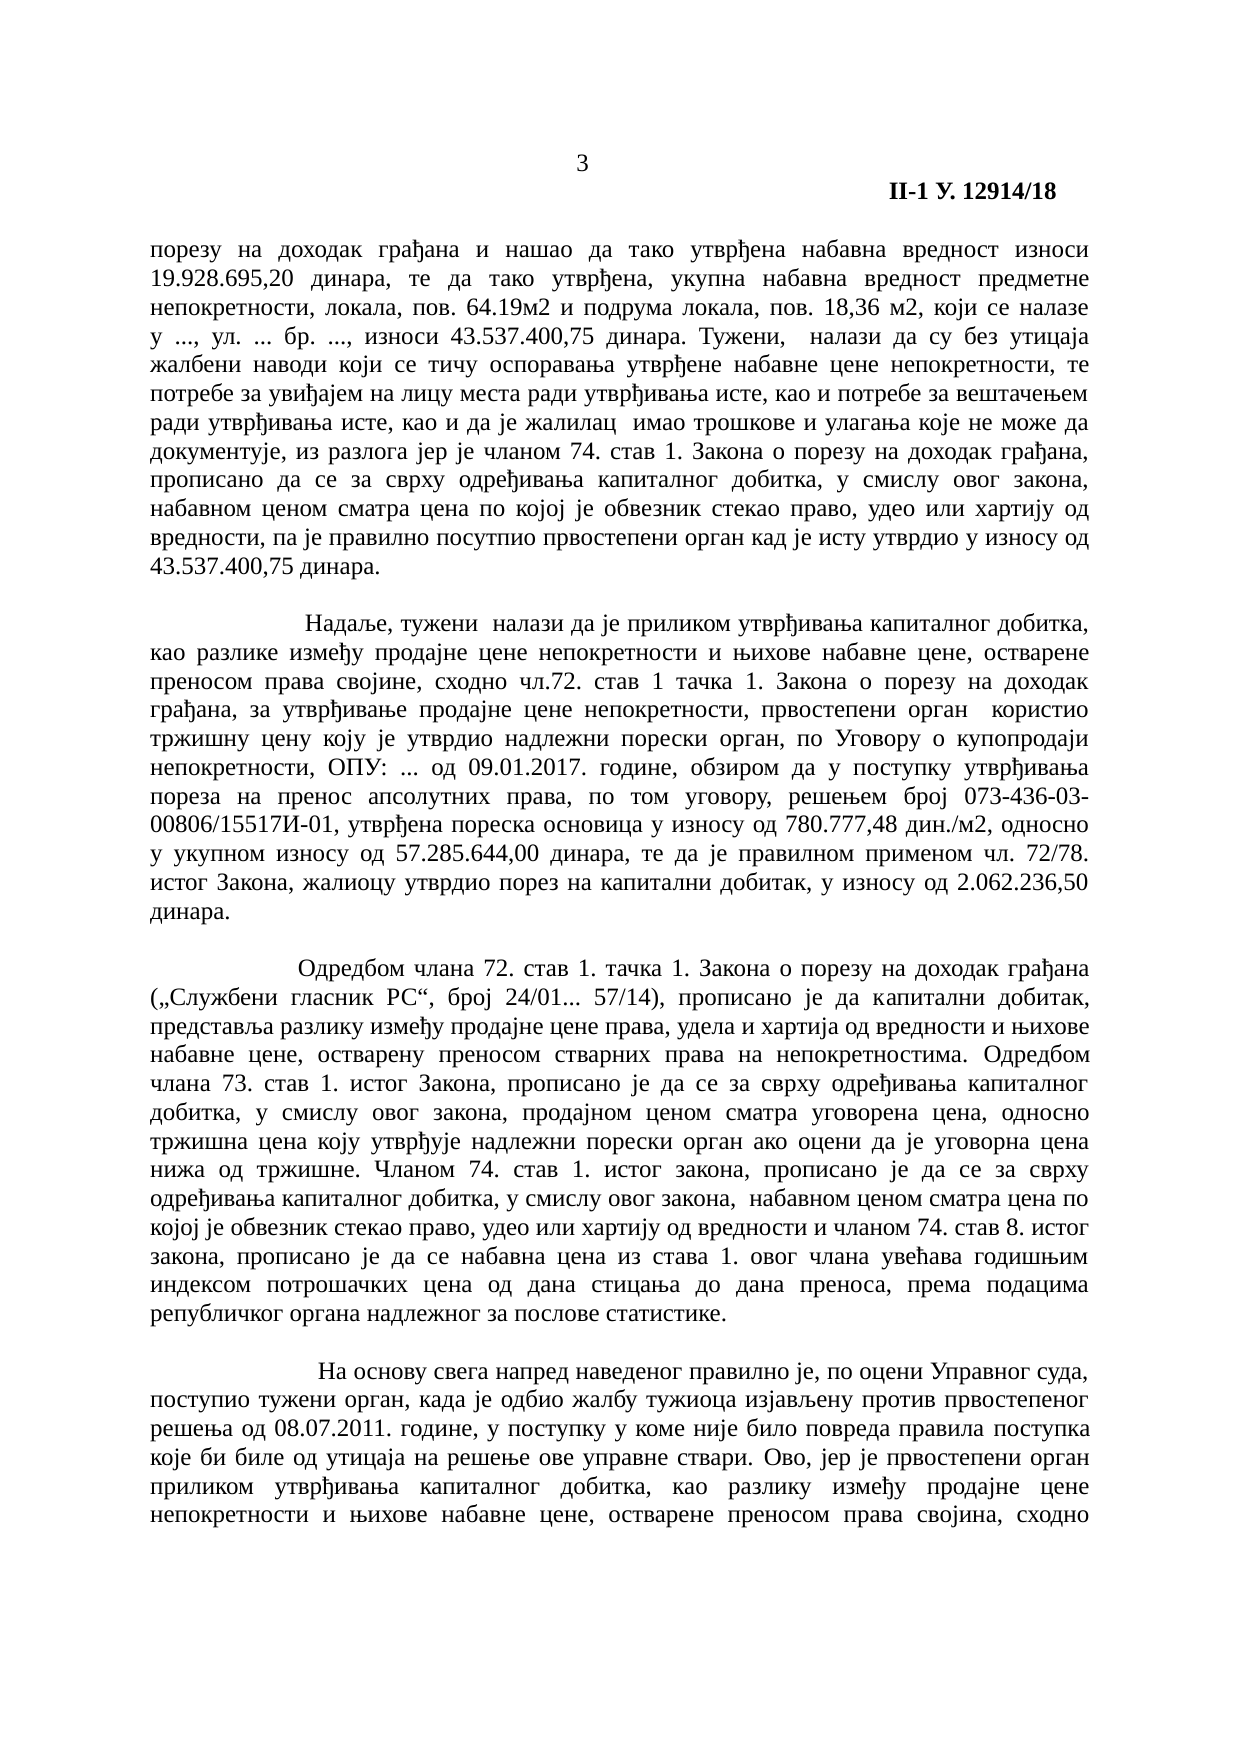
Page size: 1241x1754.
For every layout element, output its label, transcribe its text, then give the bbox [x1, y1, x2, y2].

text порезу на доходак грађана и нашао да тако утврђена набавна вредност износи 19.928.695,20 динара, те да тако утврђена, укупна набавна вредност предметне непокретности, локала, пов. 64.19м2 и подрума локала, пов. 18,36 м2, који се налазе у ..., ул. ... бр. ..., износи 43.537.400,75 динара. Тужени, налази да су без утицаја жалбени наводи који се тичу оспоравања утврђене набавне цене непокретности, те потребе за увиђајем на лицу места ради утврђивања исте, као и потребе за вештачењем ради утврђивања исте, као и да је жалилац имао трошкове и улагања које не може да документује, из разлога јер је чланом 74. став 1. Закона о порезу на доходак грађана, прописано да се за сврху одређивања капиталног добитка, у смислу овог закона, набавном ценом сматра цена по којој је обвезник стекао право, удео или хартију од вредности, па је правилно посутпио првостепени орган кад је исту утврдио у износу од 43.537.400,75 динара. [150, 234, 1090, 579]
text Надаље, тужени налази да је приликом утврђивања капиталног добитка, као разлике између продајне цене непокретности и њихове набавне цене, остварене преносом права својине, сходно чл.72. став 1 тачка 1. Закона о порезу на доходак грађана, за утврђивање продајне цене непокретности, првостепени орган користио тржишну цену коју је утврдио надлежни порески орган, по Уговору о купопродаји непокретности, ОПУ: ... од 09.01.2017. године, обзиром да у поступку утврђивања пореза на пренос апсолутних права, по том уговору, решењем број 073-436-03-00806/15517И-01, утврђена пореска основица у износу од 780.777,48 дин./м2, односно у укупном износу од 57.285.644,00 динара, те да је правилном применом чл. 72/78. истог Закона, жалиоцу утврдио порез на капитални добитак, у износу од 2.062.236,50 динара. [150, 608, 1090, 924]
text Одредбом члана 72. став 1. тачка 1. Закона о порезу на доходак грађана („Службени гласник РС“, број 24/01... 57/14), прописано је да капитални добитак, представља разлику између продајне цене права, удела и хартија од вредности и њихове набавне цене, остварену преносом стварних права на непокретностима. Одредбом члана 73. став 1. истог Закона, прописано је да се за сврху одређивања капиталног добитка, у смислу овог закона, продајном ценом сматра уговорена цена, односно тржишна цена коју утврђује надлежни порески орган ако оцени да је уговорна цена нижа од тржишне. Чланом 74. став 1. истог закона, прописано је да се за сврху одређивања капиталног добитка, у смислу овог закона, набавном ценом сматра цена по којој је обвезник стекао право, удео или хартију од вредности и чланом 74. став 8. истог закона, прописано је да се набавна цена из става 1. овог члана увећава годишњим индексом потрошачких цена од дана стицања до дана преноса, према подацима републичког органа надлежног за послове статистике. [150, 953, 1090, 1327]
text На основу свега напред наведеног правилно је, по оцени Управног суда, поступио тужени орган, када је одбио жалбу тужиоца изјављену против првостепеног решења од 08.07.2011. године, у поступку у коме није било повреда правила поступка које би биле од утицаја на решење ове управне ствари. Ово, јер је првостепени орган приликом утврђивања капиталног добитка, као разлику између продајне цене непокретности и њихове набавне цене, остварене преносом права својина, сходно [150, 1356, 1090, 1528]
